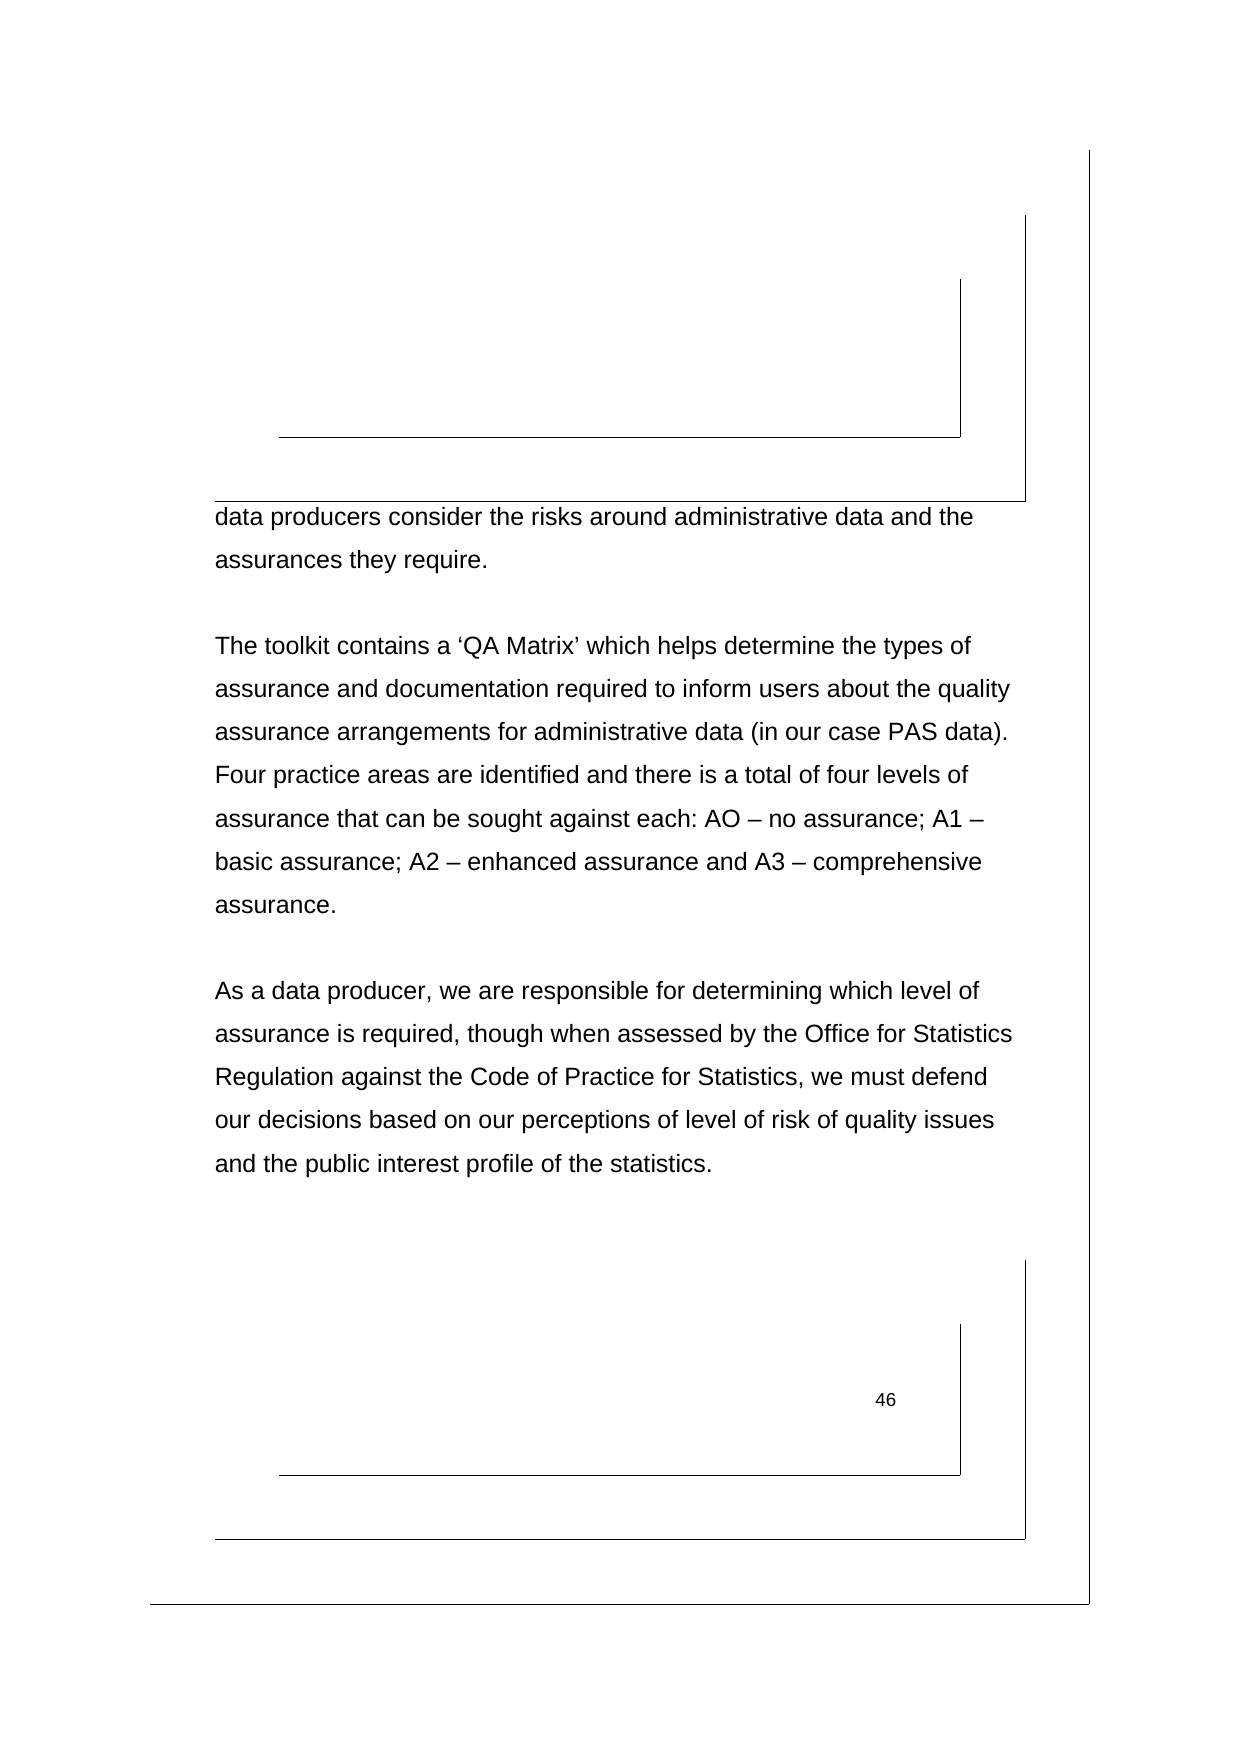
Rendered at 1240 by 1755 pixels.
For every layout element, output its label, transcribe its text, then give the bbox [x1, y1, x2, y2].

text data producers consider the risks around administrative data and the assurances they require. [214, 502, 1025, 573]
text The toolkit contains a ‘QA Matrix’ which helps determine the types of assurance and documentation required to inform users about the quality assurance arrangements for administrative data (in our case PAS data). Four practice areas are identified and there is a total of four levels of assurance that can be sought against each: AO – no assurance; A1 – basic assurance; A2 – enhanced assurance and A3 – comprehensive assurance. [214, 631, 1025, 918]
text As a data producer, we are responsible for determining which level of assurance is required, though when assessed by the Office for Statistics Regulation against the Code of Practice for Statistics, we must defend our decisions based on our perceptions of level of risk of quality issues and the public interest profile of the statistics. [214, 976, 1025, 1177]
